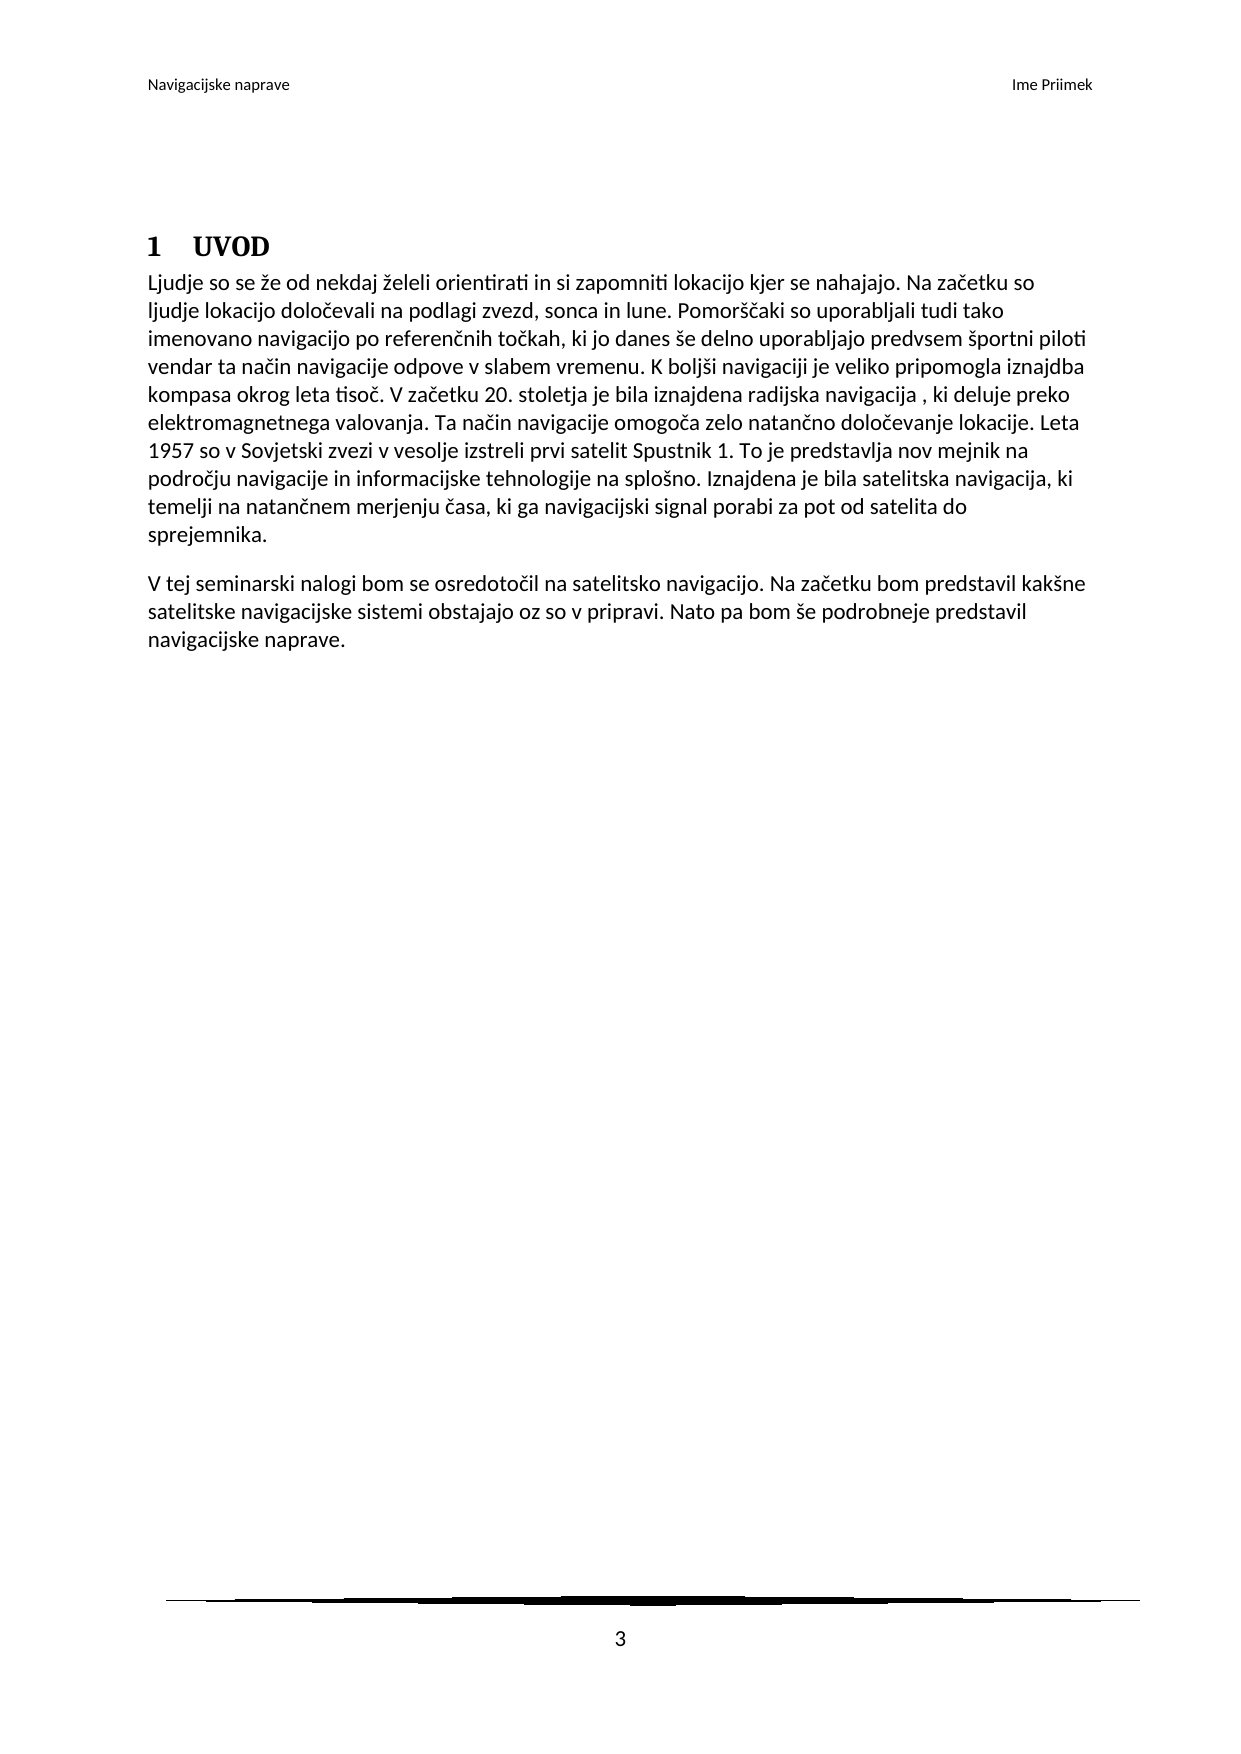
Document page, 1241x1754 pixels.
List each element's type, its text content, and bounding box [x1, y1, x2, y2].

subtitle UVOD [148, 230, 1093, 263]
text Ljudje so se že od nekdaj želeli orientirati in si zapomniti lokacijo kjer se nahajajo. Na začetku so ljudje lokacijo določevali na podlagi zvezd, sonca in lune. Pomorščaki so uporabljali tudi tako imenovano navigacijo po referenčnih točkah, ki jo danes še delno uporabljajo predvsem športni piloti vendar ta način navigacije odpove v slabem vremenu. K boljši navigaciji je veliko pripomogla iznajdba kompasa okrog leta tisoč. V začetku 20. stoletja je bila iznajdena radijska navigacija , ki deluje preko elektromagnetnega valovanja. Ta način navigacije omogoča zelo natančno določevanje lokacije. Leta 1957 so v Sovjetski zvezi v vesolje izstreli prvi satelit Spustnik 1. To je predstavlja nov mejnik na področju navigacije in informacijske tehnologije na splošno. Iznajdena je bila satelitska navigacija, ki temelji na natančnem merjenju časa, ki ga navigacijski signal porabi za pot od satelita do sprejemnika. [148, 268, 1093, 548]
text V tej seminarski nalogi bom se osredotočil na satelitsko navigacijo. Na začetku bom predstavil kakšne satelitske navigacijske sistemi obstajajo oz so v pripravi. Nato pa bom še podrobneje predstavil navigacijske naprave. [148, 569, 1093, 653]
